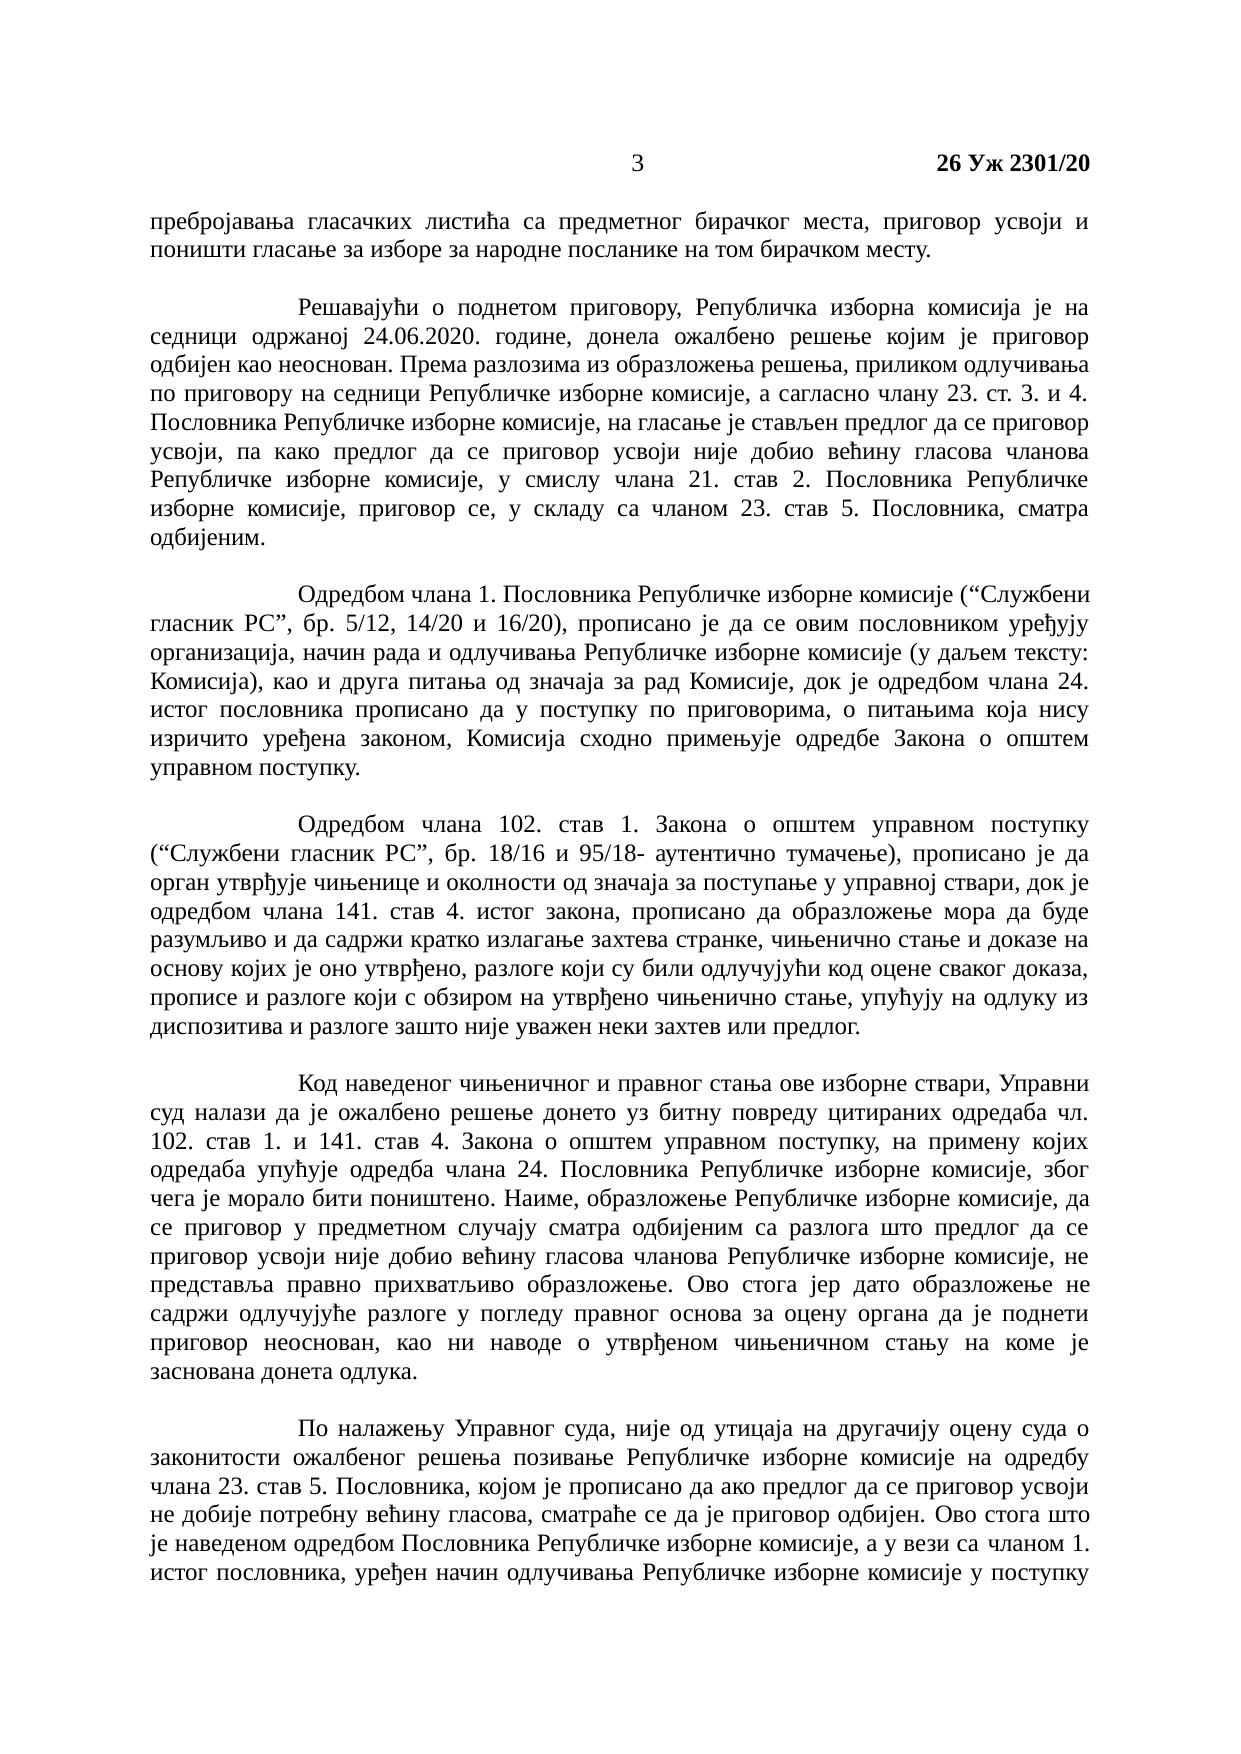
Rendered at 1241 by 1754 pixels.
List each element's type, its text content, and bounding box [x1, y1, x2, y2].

text Код наведеног чињеничног и правног стања ове изборне ствари, Управни суд налази да је ожалбено решење донето уз битну повреду цитираних одредаба чл. 102. став 1. и 141. став 4. Закона о општем управном поступку, на примену којих одредаба упућује одредба члана 24. Пословника Републичке изборне комисије, због чега је морало бити поништено. Наиме, образложење Републичке изборне комисије, да се приговор у предметном случају сматра одбијеним са разлога што предлог да се приговор усвоји није добио већину гласова чланова Републичке изборне комисије, не представља правно прихватљиво образложење. Ово стога јер дато образложење не садржи одлучујуће разлоге у погледу правног основа за оцену органа да је поднети приговор неоснован, као ни наводе о утврђеном чињеничном стању на коме је заснована донета одлука. [150, 1068, 1090, 1384]
text пребројавања гласачких листића са предметног бирачког места, приговор усвоји и поништи гласање за изборе за народне посланике на том бирачком месту. [150, 206, 1090, 263]
text Одредбом члана 102. став 1. Закона о општем управном поступку (“Службени гласник РС”, бр. 18/16 и 95/18- аутентично тумачење), прописано је да орган утврђује чињенице и околности од значаја за поступање у управној ствари, док је одредбом члана 141. став 4. истог закона, прописано да образложење мора да буде разумљиво и да садржи кратко излагање захтева странке, чињенично стање и доказе на основу којих је оно утврђено, разлоге који су били одлучујући код оцене сваког доказа, прописе и разлоге који с обзиром на утврђено чињенично стање, упућују на одлуку из диспозитива и разлоге зашто није уважен неки захтев или предлог. [150, 809, 1090, 1039]
text Одредбом члана 1. Пословника Републичке изборне комисије (“Службени гласник РС”, бр. 5/12, 14/20 и 16/20), прописано је да се овим пословником уређују организација, начин рада и одлучивања Републичке изборне комисије (у даљем тексту: Комисија), као и друга питања од значаја за рад Комисије, док је одредбом члана 24. истог пословника прописано да у поступку по приговорима, о питањима која нису изричито уређена законом, Комисија сходно примењује одредбе Закона о општем управном поступку. [150, 579, 1090, 781]
text Решавајући о поднетом приговору, Републичка изборна комисија је на седници одржаној 24.06.2020. године, донела ожалбено решење којим је приговор одбијен као неоснован. Према разлозима из образложења решења, приликом одлучивања по приговору на седници Републичке изборне комисије, а сагласно члану 23. ст. 3. и 4. Пословника Републичке изборне комисије, на гласање је стављен предлог да се приговор усвоји, па како предлог да се приговор усвоји није добио већину гласова чланова Републичке изборне комисије, у смислу члана 21. став 2. Пословника Републичке изборне комисије, приговор се, у складу са чланом 23. став 5. Пословника, сматра одбијеним. [150, 292, 1090, 551]
text По налажењу Управног суда, није од утицаја на другачију оцену суда о законитости ожалбеног решења позивање Републичке изборне комисије на одредбу члана 23. став 5. Пословника, којом је прописано да ако предлог да се приговор усвоји не добије потребну већину гласова, сматраће се да је приговор одбијен. Ово стога што је наведеном одредбом Пословника Републичке изборне комисије, а у вези са чланом 1. истог пословника, уређен начин одлучивања Републичке изборне комисије у поступку [150, 1413, 1090, 1586]
